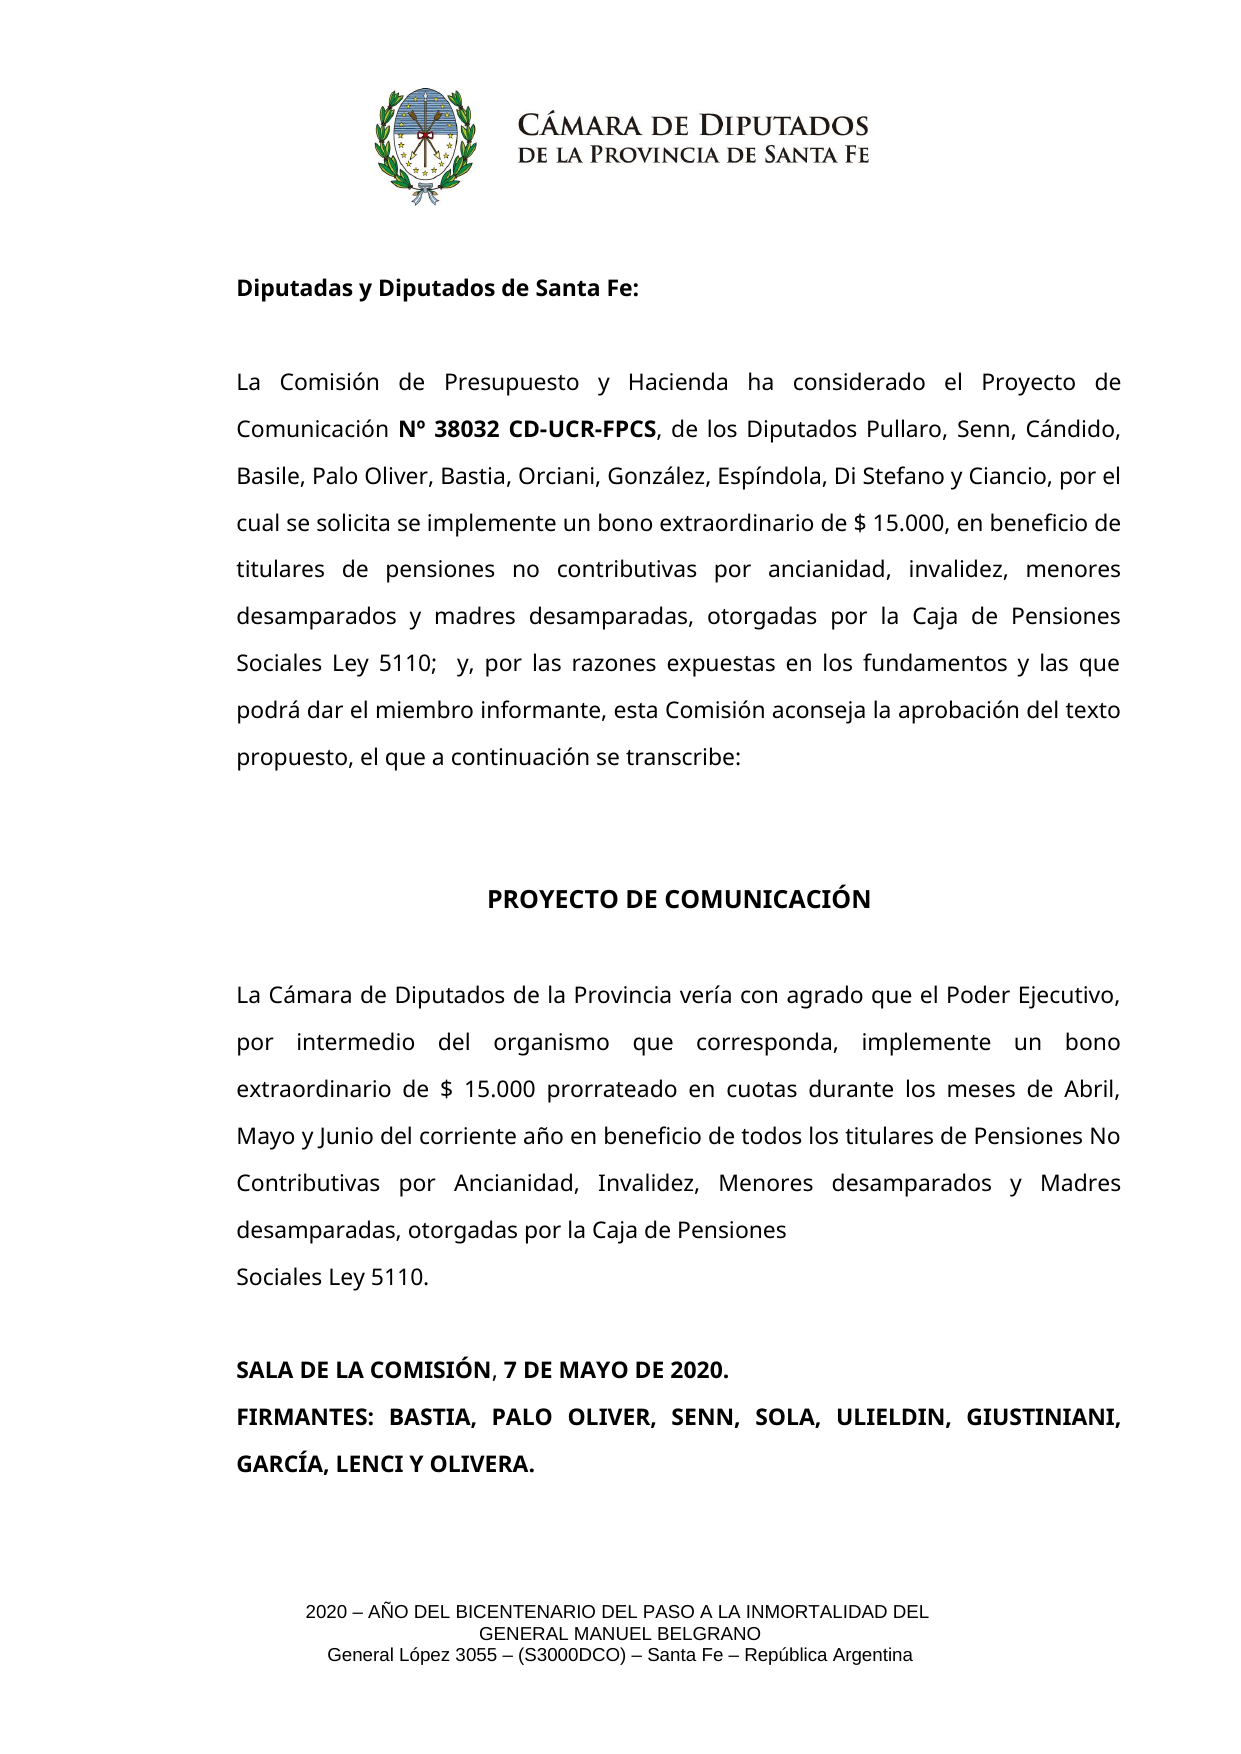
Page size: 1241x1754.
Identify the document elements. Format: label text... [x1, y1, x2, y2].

picture [374, 88, 869, 210]
text Sociales Ley 5110. [236, 1261, 1122, 1292]
text PROYECTO DE COMUNICACIÓN [236, 881, 1122, 916]
text La Comisión de Presupuesto y Hacienda ha considerado el Proyecto de Comunicación Nº 38032 CD-UCR-FPCS, de los Diputados Pullaro, Senn, Cándido, Basile, Palo Oliver, Bastia, Orciani, González, Espíndola, Di Stefano y Ciancio, por el cual se solicita se implemente un bono extraordinario de $ 15.000, en beneficio de titulares de pensiones no contributivas por ancianidad, invalidez, menores desamparados y madres desamparadas, otorgadas por la Caja de Pensiones Sociales Ley 5110; y, por las razones expuestas en los fundamentos y las que podrá dar el miembro informante, esta Comisión aconseja la aprobación del texto propuesto, el que a continuación se transcribe: [236, 366, 1122, 772]
text Diputadas y Diputados de Santa Fe: [236, 272, 1122, 303]
text SALA DE LA COMISIÓN, 7 DE MAYO DE 2020. [236, 1354, 1122, 1386]
text FIRMANTES: BASTIA, PALO OLIVER, SENN, SOLA, ULIELDIN, GIUSTINIANI, GARCÍA, LENCI Y OLIVERA. [236, 1401, 1122, 1479]
text La Cámara de Diputados de la Provincia vería con agrado que el Poder Ejecutivo, por intermedio del organismo que corresponda, implemente un bono extraordinario de $ 15.000 prorrateado en cuotas durante los meses de Abril, Mayo y Junio del corriente año en beneficio de todos los titulares de Pensiones No Contributivas por Ancianidad, Invalidez, Menores desamparados y Madres desamparadas, otorgadas por la Caja de Pensiones [236, 979, 1122, 1245]
